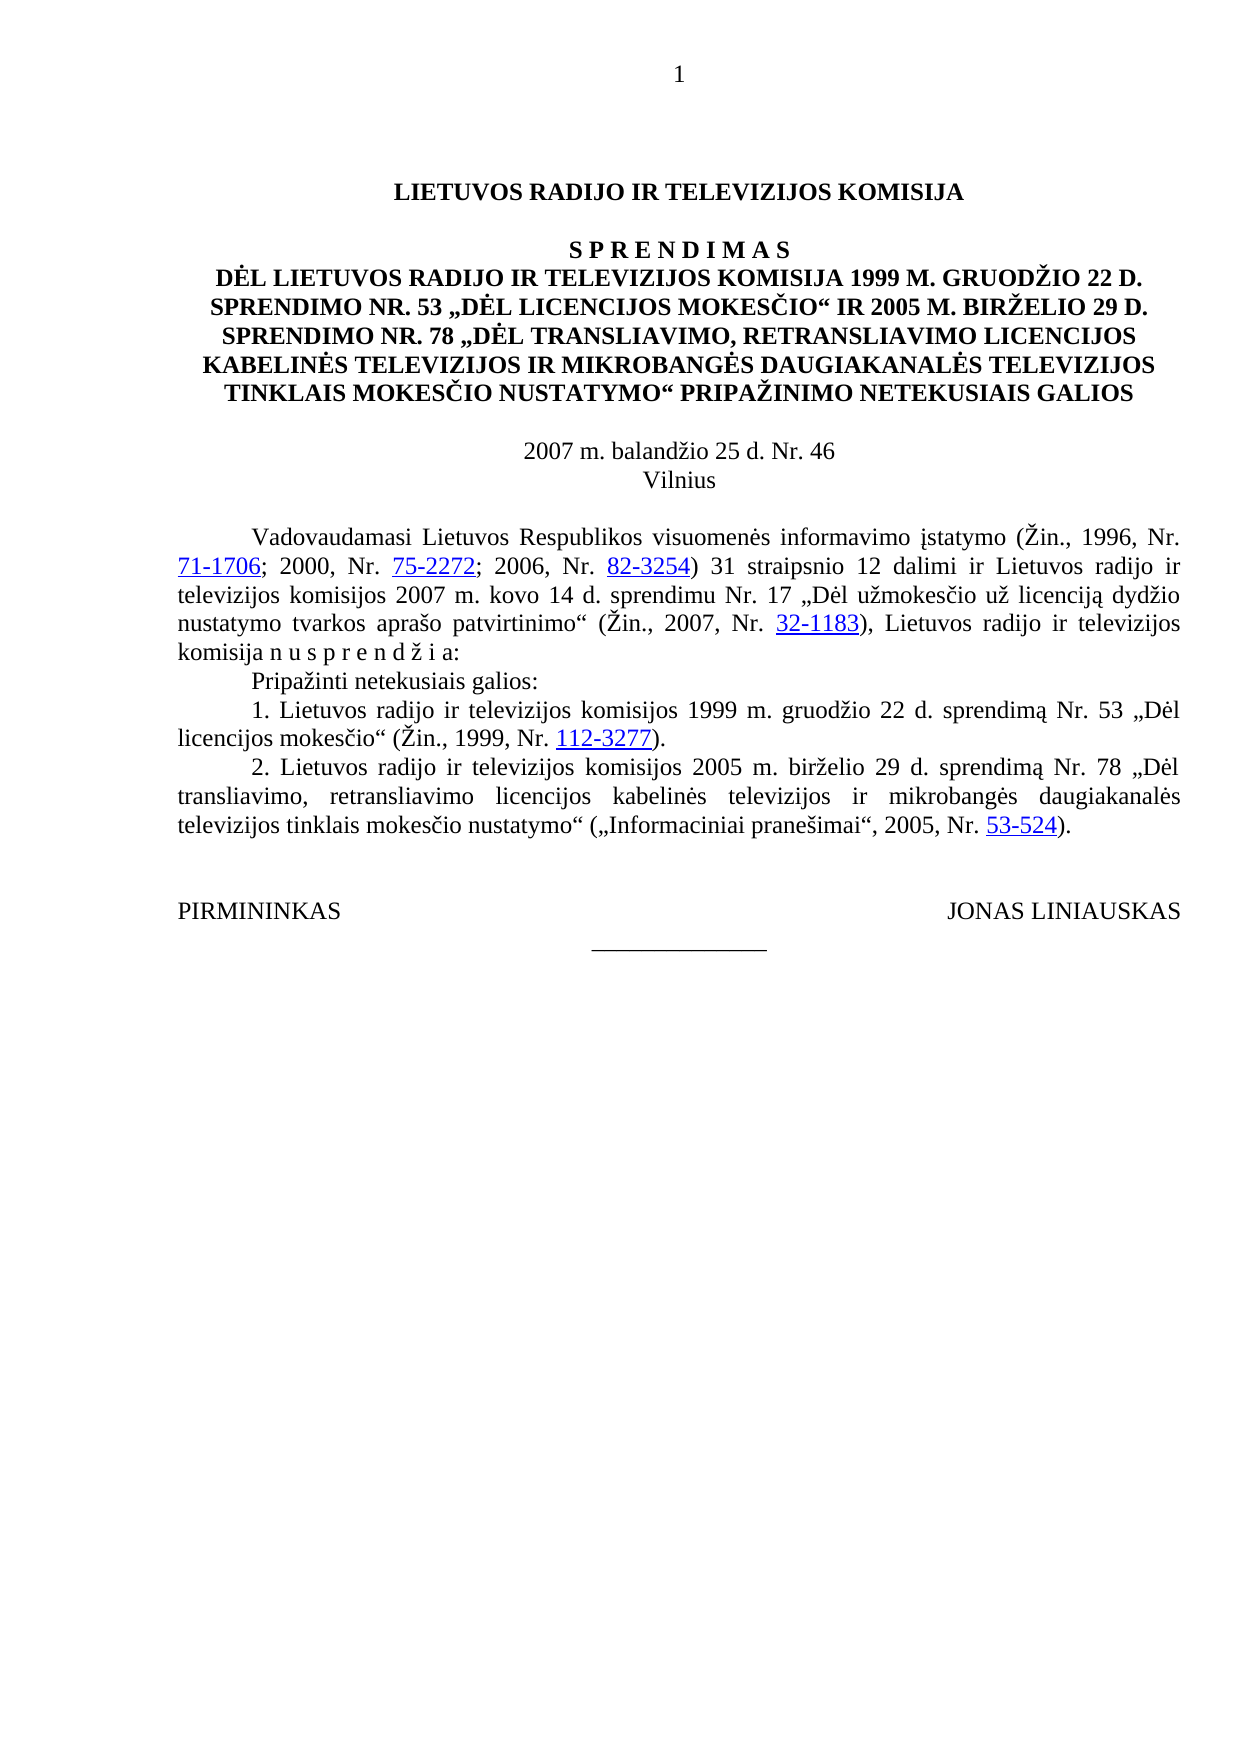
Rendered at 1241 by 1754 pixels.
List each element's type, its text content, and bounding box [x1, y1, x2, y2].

text PIRMININKAS JONAS LINIAUSKAS [177, 896, 1181, 925]
text 1. Lietuvos radijo ir televizijos komisijos 1999 m. gruodžio 22 d. sprendimą Nr. 53 „Dėl licencijos mokesčio“ (Žin., 1999, Nr. 112-3277). [177, 695, 1181, 752]
text 2. Lietuvos radijo ir televizijos komisijos 2005 m. birželio 29 d. sprendimą Nr. 78 „Dėl transliavimo, retransliavimo licencijos kabelinės televizijos ir mikrobangės daugiakanalės televizijos tinklais mokesčio nustatymo“ („Informaciniai pranešimai“, 2005, Nr. 53-524). [177, 752, 1181, 838]
text Vilnius [177, 465, 1181, 493]
text ______________ [177, 925, 1181, 953]
text S P R E N D I M A S [177, 235, 1181, 263]
text 2007 m. balandžio 25 d. Nr. 46 [177, 436, 1181, 465]
text LIETUVOS RADIJO IR TELEVIZIJOS KOMISIJA [177, 177, 1181, 206]
text Vadovaudamasi Lietuvos Respublikos visuomenės informavimo įstatymo (Žin., 1996, Nr. 71-1706; 2000, Nr. 75-2272; 2006, Nr. 82-3254) 31 straipsnio 12 dalimi ir Lietuvos radijo ir televizijos komisijos 2007 m. kovo 14 d. sprendimu Nr. 17 „Dėl užmokesčio už licenciją dydžio nustatymo tvarkos aprašo patvirtinimo“ (Žin., 2007, Nr. 32-1183), Lietuvos radijo ir televizijos komisija nusprendžia: [177, 522, 1181, 666]
text DĖL LIETUVOS RADIJO IR TELEVIZIJOS KOMISIJA 1999 M. GRUODŽIO 22 D. SPRENDIMO NR. 53 „DĖL LICENCIJOS MOKESČIO“ IR 2005 M. BIRŽELIO 29 D. SPRENDIMO NR. 78 „DĖL TRANSLIAVIMO, RETRANSLIAVIMO LICENCIJOS KABELINĖS TELEVIZIJOS IR MIKROBANGĖS DAUGIAKANALĖS TELEVIZIJOS TINKLAIS MOKESČIO NUSTATYMO“ PRIPAŽINIMO NETEKUSIAIS GALIOS [177, 263, 1181, 407]
text Pripažinti netekusiais galios: [177, 666, 1181, 695]
